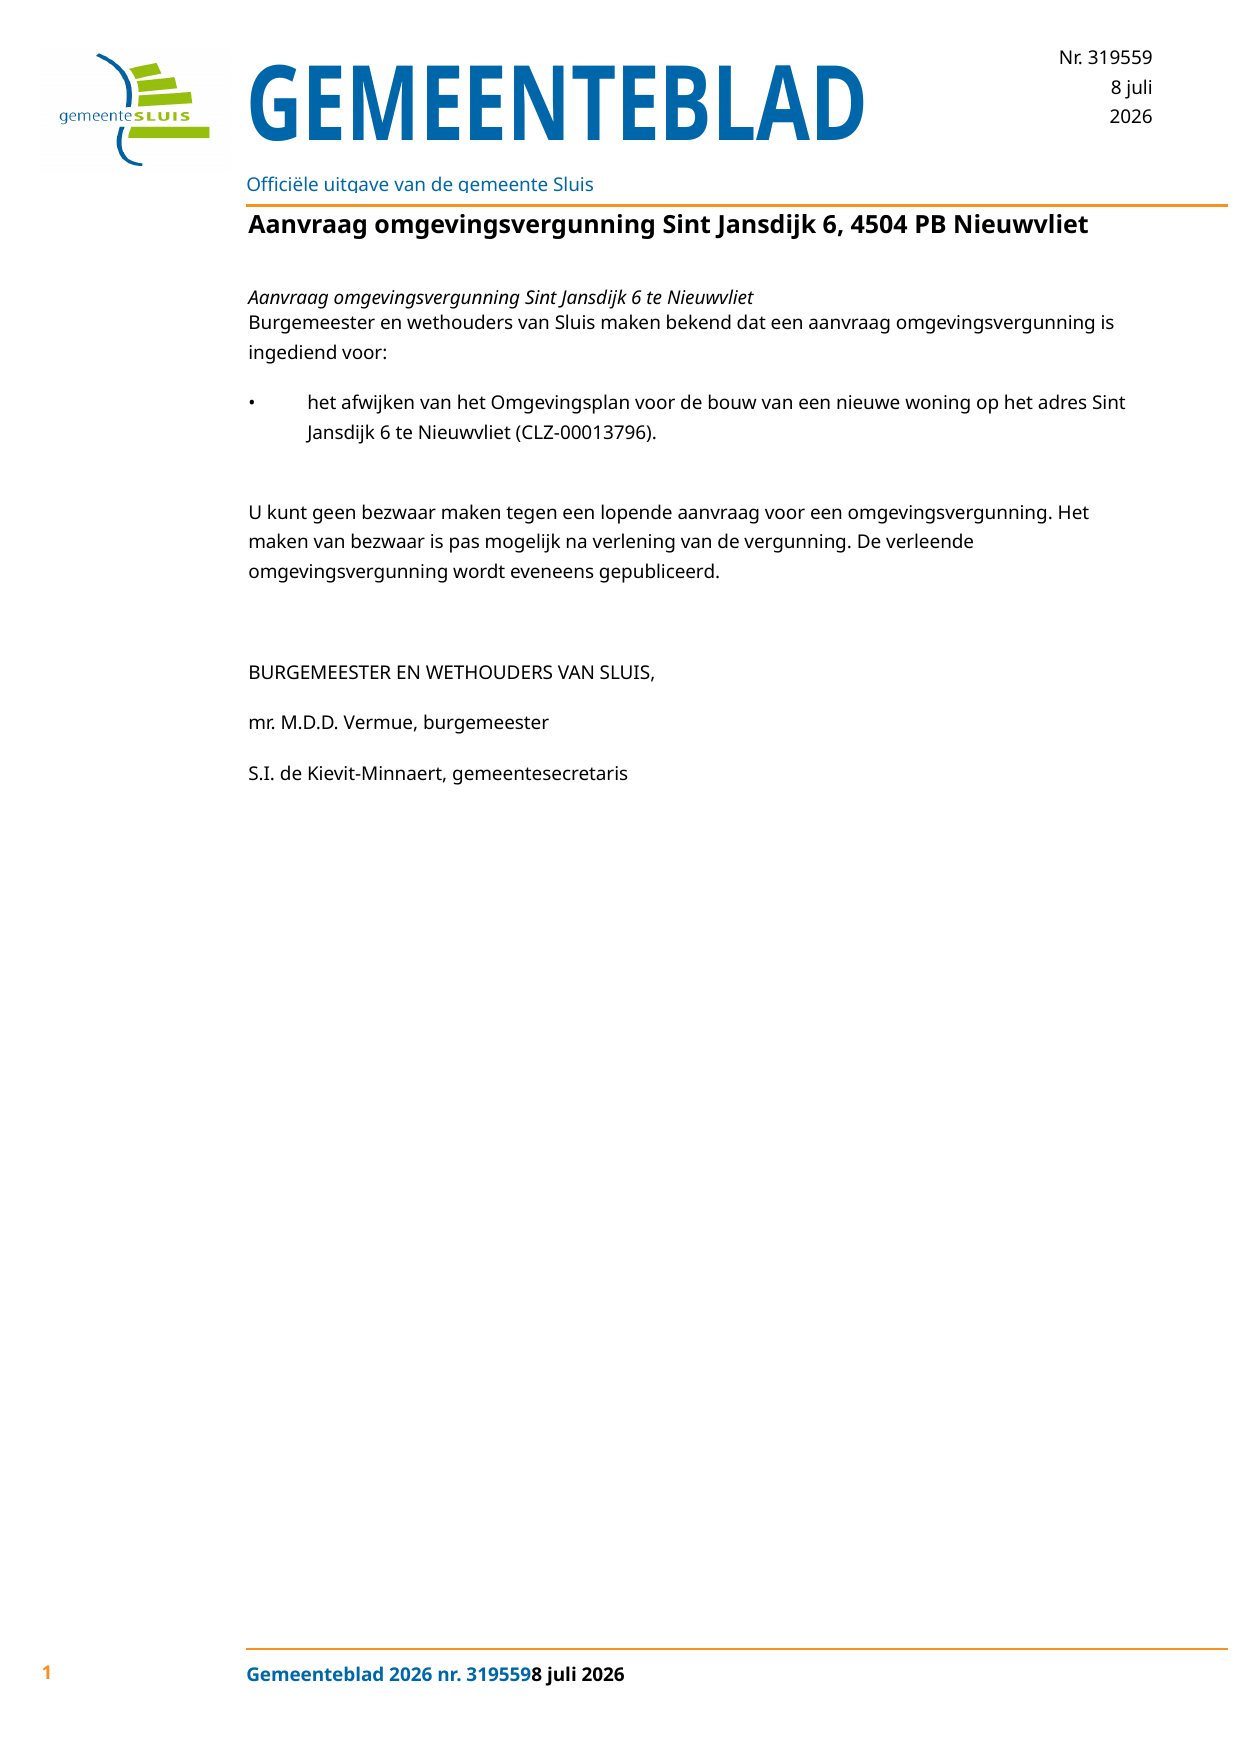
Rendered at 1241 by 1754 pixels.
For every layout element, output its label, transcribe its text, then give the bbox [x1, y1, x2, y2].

text mr. M.D.D. Vermue, burgemeester [248, 709, 1152, 735]
text BURGEMEESTER EN WETHOUDERS VAN SLUIS, [248, 659, 1152, 685]
list het afwijken van het Omgevingsplan voor de bouw van een nieuwe woning op het adres Sint Jansdijk 6 te Nieuwvliet (CLZ-00013796). [248, 389, 1152, 445]
text U kunt geen bezwaar maken tegen een lopende aanvraag voor een omgevingsvergunning. Het maken van bezwaar is pas mogelijk na verlening van de vergunning. De verleende omgevingsvergunning wordt eveneens gepubliceerd. [248, 499, 1152, 584]
text S.I. de Kievit-Minnaert, gemeentesecretaris [248, 760, 1152, 786]
text Aanvraag omgevingsvergunning Sint Jansdijk 6 te Nieuwvliet [248, 284, 1152, 309]
text Aanvraag omgevingsvergunning Sint Jansdijk 6, 4504 PB Nieuwvliet [248, 207, 1152, 241]
picture [41, 47, 231, 172]
text Burgemeester en wethouders van Sluis maken bekend dat een aanvraag omgevingsvergunning is ingediend voor: [248, 309, 1152, 365]
